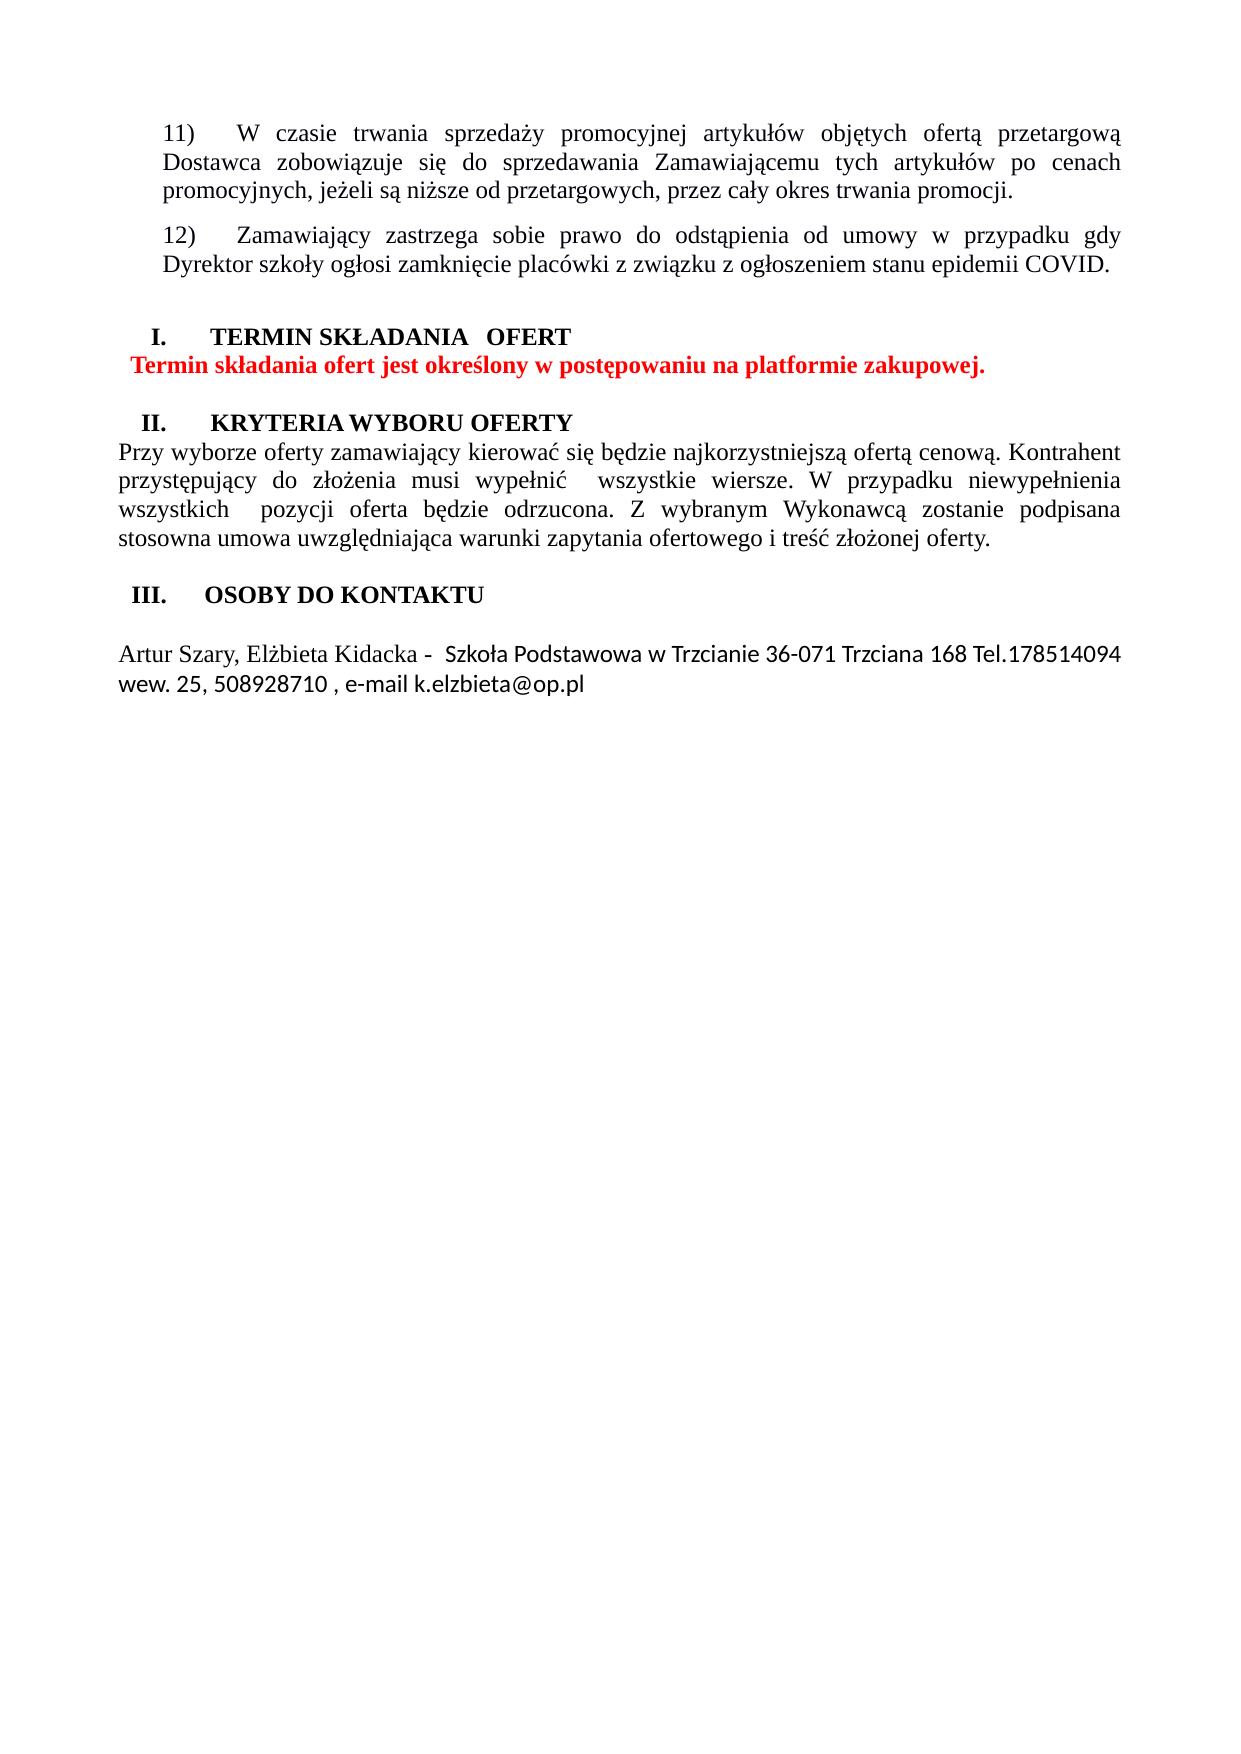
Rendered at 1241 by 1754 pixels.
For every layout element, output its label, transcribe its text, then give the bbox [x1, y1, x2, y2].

text Termin składania ofert jest określony w postępowaniu na platformie zakupowej. [118, 351, 1122, 379]
list W czasie trwania sprzedaży promocyjnej artykułów objętych ofertą przetargową Dostawca zobowiązuje się do sprzedawania Zamawiającemu tych artykułów po cenach promocyjnych, jeżeli są niższe od przetargowych, przez cały okres trwania promocji. [162, 118, 1122, 204]
text Artur Szary, Elżbieta Kidacka - Szkoła Podstawowa w Trzcianie 36-071 Trzciana 168 Tel.178514094 wew. 25, 508928710 , e-mail k.elzbieta@op.pl [118, 638, 1122, 699]
list TERMIN SKŁADANIA OFERT [167, 322, 1122, 351]
list OSOBY DO KONTAKTU [167, 581, 1122, 609]
list Zamawiający zastrzega sobie prawo do odstąpienia od umowy w przypadku gdy Dyrektor szkoły ogłosi zamknięcie placówki z związku z ogłoszeniem stanu epidemii COVID. [162, 220, 1122, 277]
list KRYTERIA WYBORU OFERTY [167, 408, 1122, 437]
text Przy wyborze oferty zamawiający kierować się będzie najkorzystniejszą ofertą cenową. Kontrahent przystępujący do złożenia musi wypełnić wszystkie wiersze. W przypadku niewypełnienia wszystkich pozycji oferta będzie odrzucona. Z wybranym Wykonawcą zostanie podpisana stosowna umowa uwzględniająca warunki zapytania ofertowego i treść złożonej oferty. [118, 437, 1122, 552]
